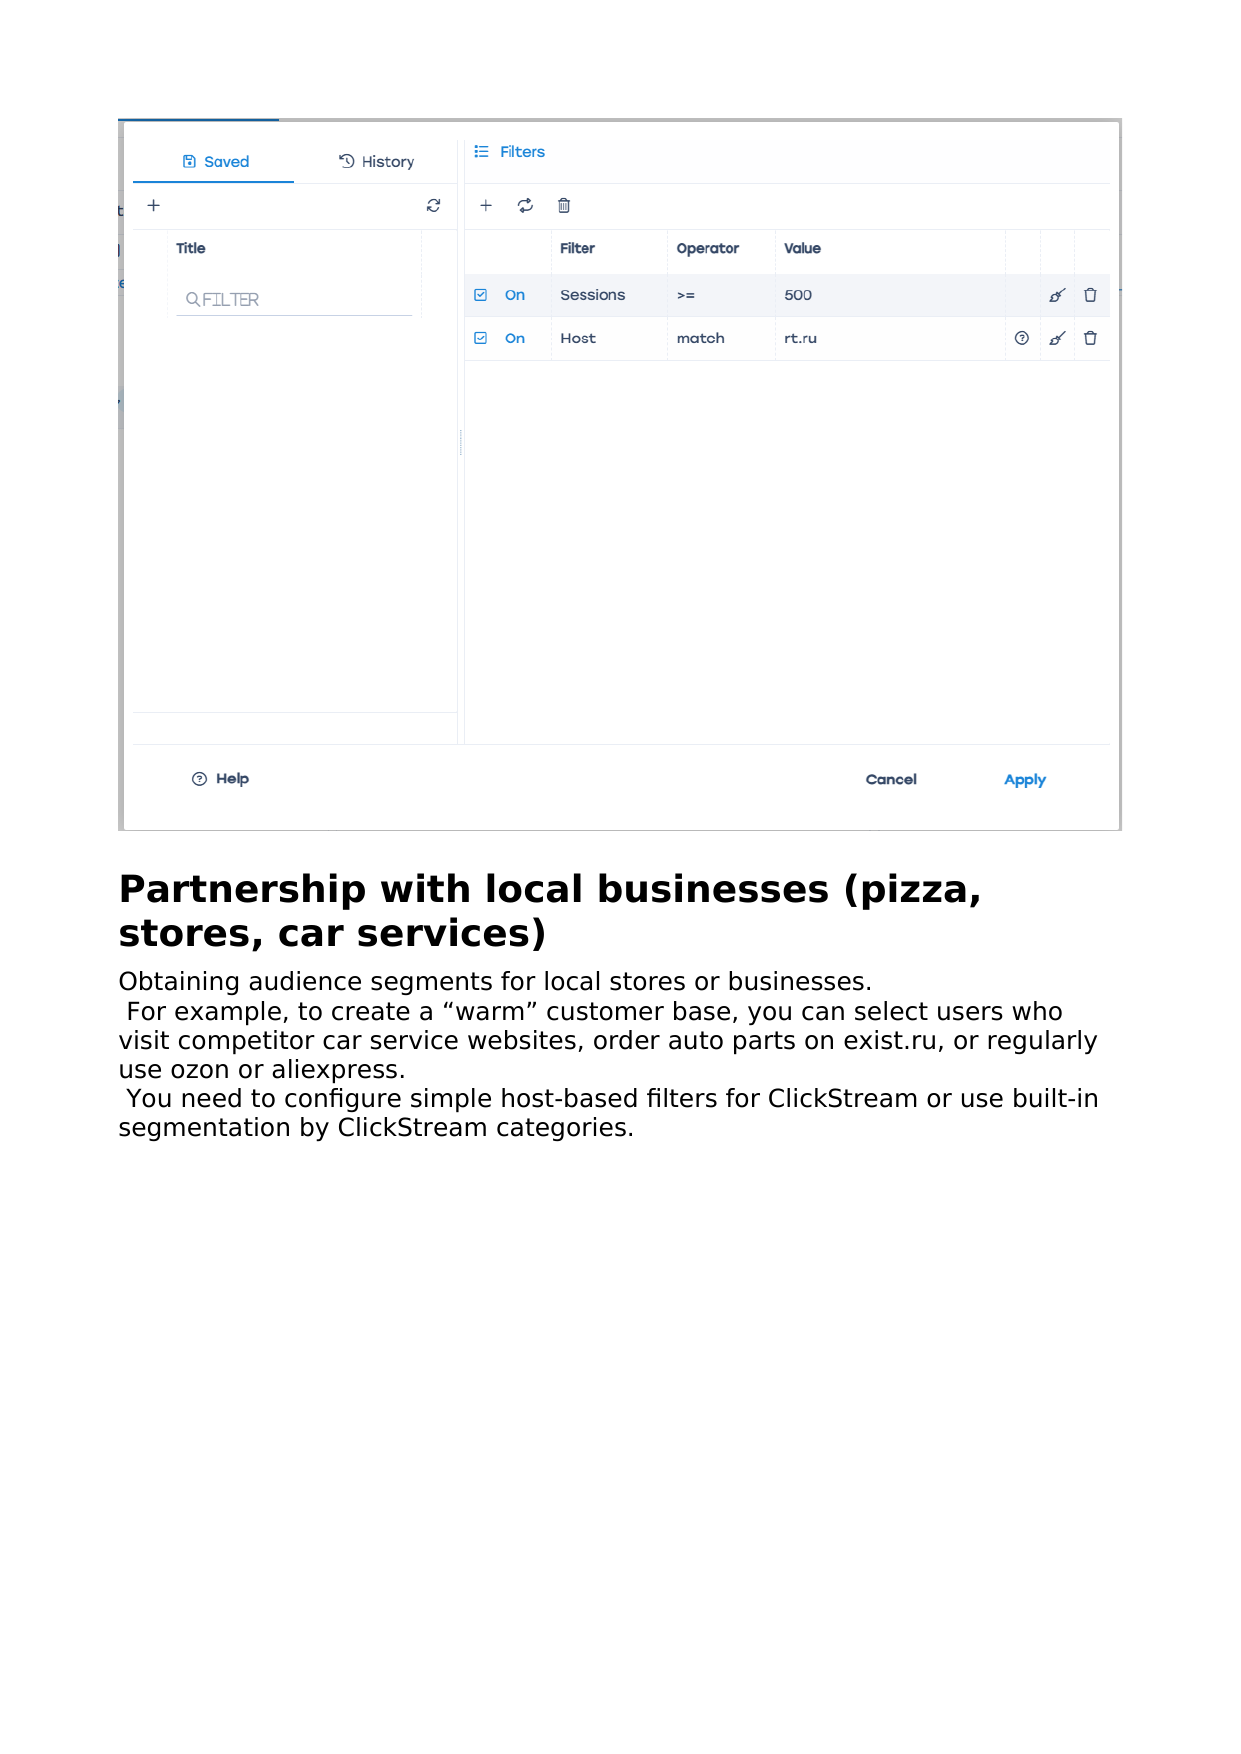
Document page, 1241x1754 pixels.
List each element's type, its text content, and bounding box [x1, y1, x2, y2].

picture [118, 118, 1123, 831]
text Obtaining audience segments for local stores or businesses. For example, to create a “warm” customer base, you can select users who visit competitor car service websites, order auto parts on exist.ru, or regularly use ozon or aliexpress. You need to configure simple host-based filters for ClickStream or use built-in segmentation by ClickStream categories. [118, 967, 1122, 1142]
subtitle Partnership with local businesses (pizza, stores, car services) [118, 868, 1122, 955]
